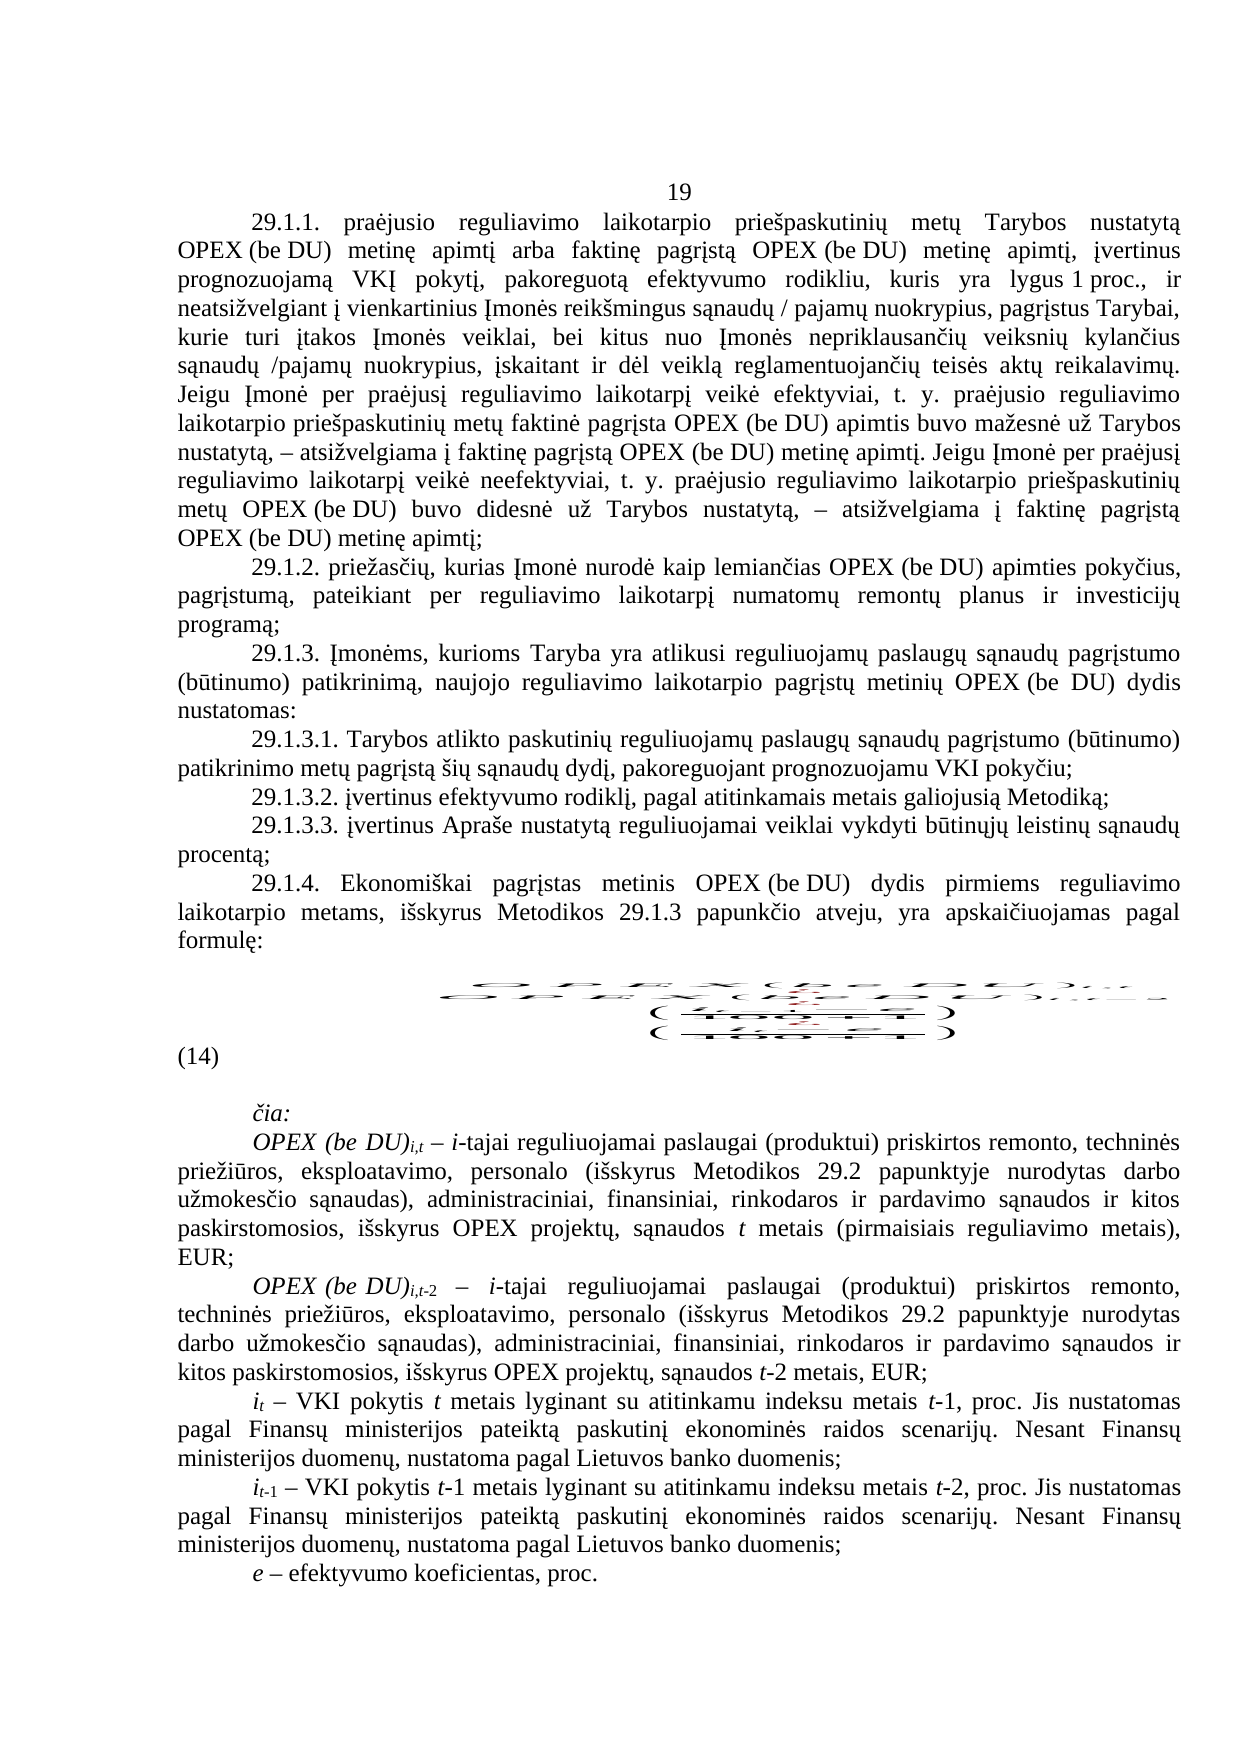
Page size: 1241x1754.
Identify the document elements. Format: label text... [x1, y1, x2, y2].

text 29.1.3.3. įvertinus Apraše nustatytą reguliuojamai veiklai vykdyti būtinųjų leistinų sąnaudų procentą; [177, 810, 1181, 868]
text čia: [177, 1098, 1181, 1127]
text e – efektyvumo koeficientas, proc. [177, 1558, 1181, 1587]
text it-1 – VKI pokytis t-1 metais lyginant su atitinkamu indeksu metais t-2, proc. Jis nustatomas pagal Finansų ministerijos pateiktą paskutinį ekonominės raidos scenarijų. Nesant Finansų ministerijos duomenų, nustatoma pagal Lietuvos banko duomenis; [177, 1472, 1181, 1558]
text 29.1.1. praėjusio reguliavimo laikotarpio priešpaskutinių metų Tarybos nustatytą OPEX (be DU) metinę apimtį arba faktinę pagrįstą OPEX (be DU) metinę apimtį, įvertinus prognozuojamą VKĮ pokytį, pakoreguotą efektyvumo rodikliu, kuris yra lygus 1 proc., ir neatsižvelgiant į vienkartinius Įmonės reikšmingus sąnaudų / pajamų nuokrypius, pagrįstus Tarybai, kurie turi įtakos Įmonės veiklai, bei kitus nuo Įmonės nepriklausančių veiksnių kylančius sąnaudų /pajamų nuokrypius, įskaitant ir dėl veiklą reglamentuojančių teisės aktų reikalavimų. Jeigu Įmonė per praėjusį reguliavimo laikotarpį veikė efektyviai, t. y. praėjusio reguliavimo laikotarpio priešpaskutinių metų faktinė pagrįsta OPEX (be DU) apimtis buvo mažesnė už Tarybos nustatytą, – atsižvelgiama į faktinę pagrįstą OPEX (be DU) metinę apimtį. Jeigu Įmonė per praėjusį reguliavimo laikotarpį veikė neefektyviai, t. y. praėjusio reguliavimo laikotarpio priešpaskutinių metų OPEX (be DU) buvo didesnė už Tarybos nustatytą, – atsižvelgiama į faktinę pagrįstą OPEX (be DU) metinę apimtį; [177, 207, 1181, 552]
text OPEX (be DU)i,t-2 – i-tajai reguliuojamai paslaugai (produktui) priskirtos remonto, techninės priežiūros, eksploatavimo, personalo (išskyrus Metodikos 29.2 papunktyje nurodytas darbo užmokesčio sąnaudas), administraciniai, finansiniai, rinkodaros ir pardavimo sąnaudos ir kitos paskirstomosios, išskyrus OPEX projektų, sąnaudos t-2 metais, EUR; [177, 1271, 1181, 1386]
text OPEX (be DU)i,t – i-tajai reguliuojamai paslaugai (produktui) priskirtos remonto, techninės priežiūros, eksploatavimo, personalo (išskyrus Metodikos 29.2 papunktyje nurodytas darbo užmokesčio sąnaudas), administraciniai, finansiniai, rinkodaros ir pardavimo sąnaudos ir kitos paskirstomosios, išskyrus OPEX projektų, sąnaudos t metais (pirmaisiais reguliavimo metais), EUR; [177, 1127, 1181, 1271]
text 29.1.2. priežasčių, kurias Įmonė nurodė kaip lemiančias OPEX (be DU) apimties pokyčius, pagrįstumą, pateikiant per reguliavimo laikotarpį numatomų remontų planus ir investicijų programą; [177, 552, 1181, 638]
text 29.1.3. Įmonėms, kurioms Taryba yra atlikusi reguliuojamų paslaugų sąnaudų pagrįstumo (būtinumo) patikrinimą, naujojo reguliavimo laikotarpio pagrįstų metinių OPEX (be DU) dydis nustatomas: [177, 638, 1181, 724]
text 29.1.3.1. Tarybos atlikto paskutinių reguliuojamų paslaugų sąnaudų pagrįstumo (būtinumo) patikrinimo metų pagrįstą šių sąnaudų dydį, pakoreguojant prognozuojamu VKI pokyčiu; [177, 724, 1181, 782]
text (14) [177, 983, 1181, 1069]
text 29.1.4. Ekonomiškai pagrįstas metinis OPEX (be DU) dydis pirmiems reguliavimo laikotarpio metams, išskyrus Metodikos 29.1.3 papunkčio atveju, yra apskaičiuojamas pagal formulę: [177, 868, 1181, 954]
text 29.1.3.2. įvertinus efektyvumo rodiklį, pagal atitinkamais metais galiojusią Metodiką; [177, 782, 1181, 810]
text it – VKI pokytis t metais lyginant su atitinkamu indeksu metais t-1, proc. Jis nustatomas pagal Finansų ministerijos pateiktą paskutinį ekonominės raidos scenarijų. Nesant Finansų ministerijos duomenų, nustatoma pagal Lietuvos banko duomenis; [177, 1386, 1181, 1472]
